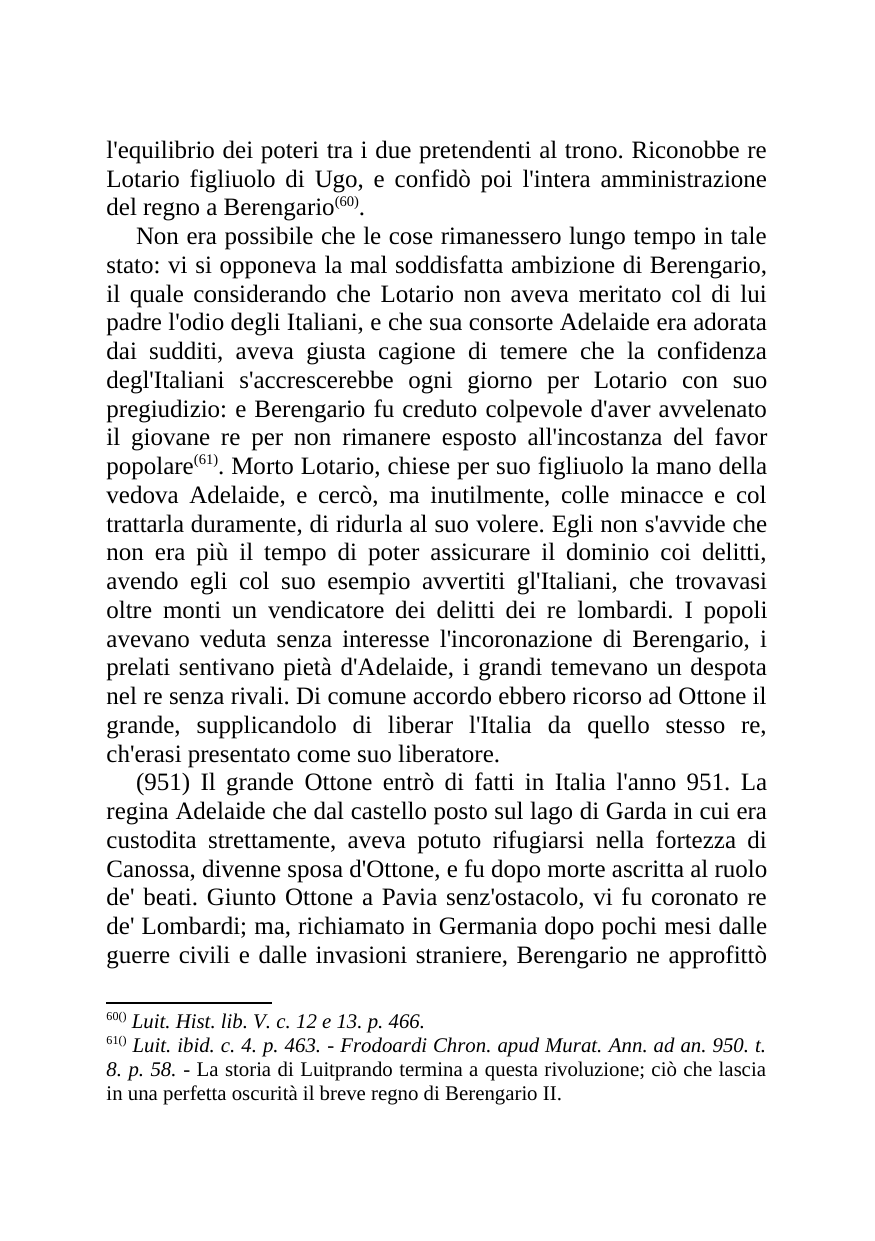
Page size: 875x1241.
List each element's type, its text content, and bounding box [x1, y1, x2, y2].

text Non era possibile che le cose rimanessero lungo tempo in tale stato: vi si opponeva la mal soddisfatta ambizione di Berengario, il quale considerando che Lotario non aveva meritato col di lui padre l'odio degli Italiani, e che sua consorte Adelaide era adorata dai sudditi, aveva giusta cagione di temere che la confidenza degl'Italiani s'accrescerebbe ogni giorno per Lotario con suo pregiudizio: e Berengario fu creduto colpevole d'aver avvelenato il giovane re per non rimanere esposto all'incostanza del favor popolare(). Morto Lotario, chiese per suo figliuolo la mano della vedova Adelaide, e cercò, ma inutilmente, colle minacce e col trattarla duramente, di ridurla al suo volere. Egli non s'avvide che non era più il tempo di poter assicurare il dominio coi delitti, avendo egli col suo esempio avvertiti gl'Italiani, che trovavasi oltre monti un vendicatore dei delitti dei re lombardi. I popoli avevano veduta senza interesse l'incoronazione di Berengario, i prelati sentivano pietà d'Adelaide, i grandi temevano un despota nel re senza rivali. Di comune accordo ebbero ricorso ad Ottone il grande, supplicandolo di liberar l'Italia da quello stesso re, ch'erasi presentato come suo liberatore. [106, 221, 768, 767]
text l'equilibrio dei poteri tra i due pretendenti al trono. Riconobbe re Lotario figliuolo di Ugo, e confidò poi l'intera amministrazione del regno a Berengario(). [106, 135, 768, 221]
text (951) Il grande Ottone entrò di fatti in Italia l'anno 951. La regina Adelaide che dal castello posto sul lago di Garda in cui era custodita strettamente, aveva potuto rifugiarsi nella fortezza di Canossa, divenne sposa d'Ottone, e fu dopo morte ascritta al ruolo de' beati. Giunto Ottone a Pavia senz'ostacolo, vi fu coronato re de' Lombardi; ma, richiamato in Germania dopo pochi mesi dalle guerre civili e dalle invasioni straniere, Berengario ne approfittò [106, 767, 768, 969]
text () Luit. ibid. c. 4. p. 463. - Frodoardi Chron. apud Murat. Ann. ad an. 950. t. 8. p. 58. - La storia di Luitprando termina a questa rivoluzione; ciò che lascia in una perfetta oscurità il breve regno di Berengario II. [106, 1033, 768, 1105]
text () Luit. Hist. lib. V. c. 12 e 13. p. 466. [106, 1009, 768, 1033]
